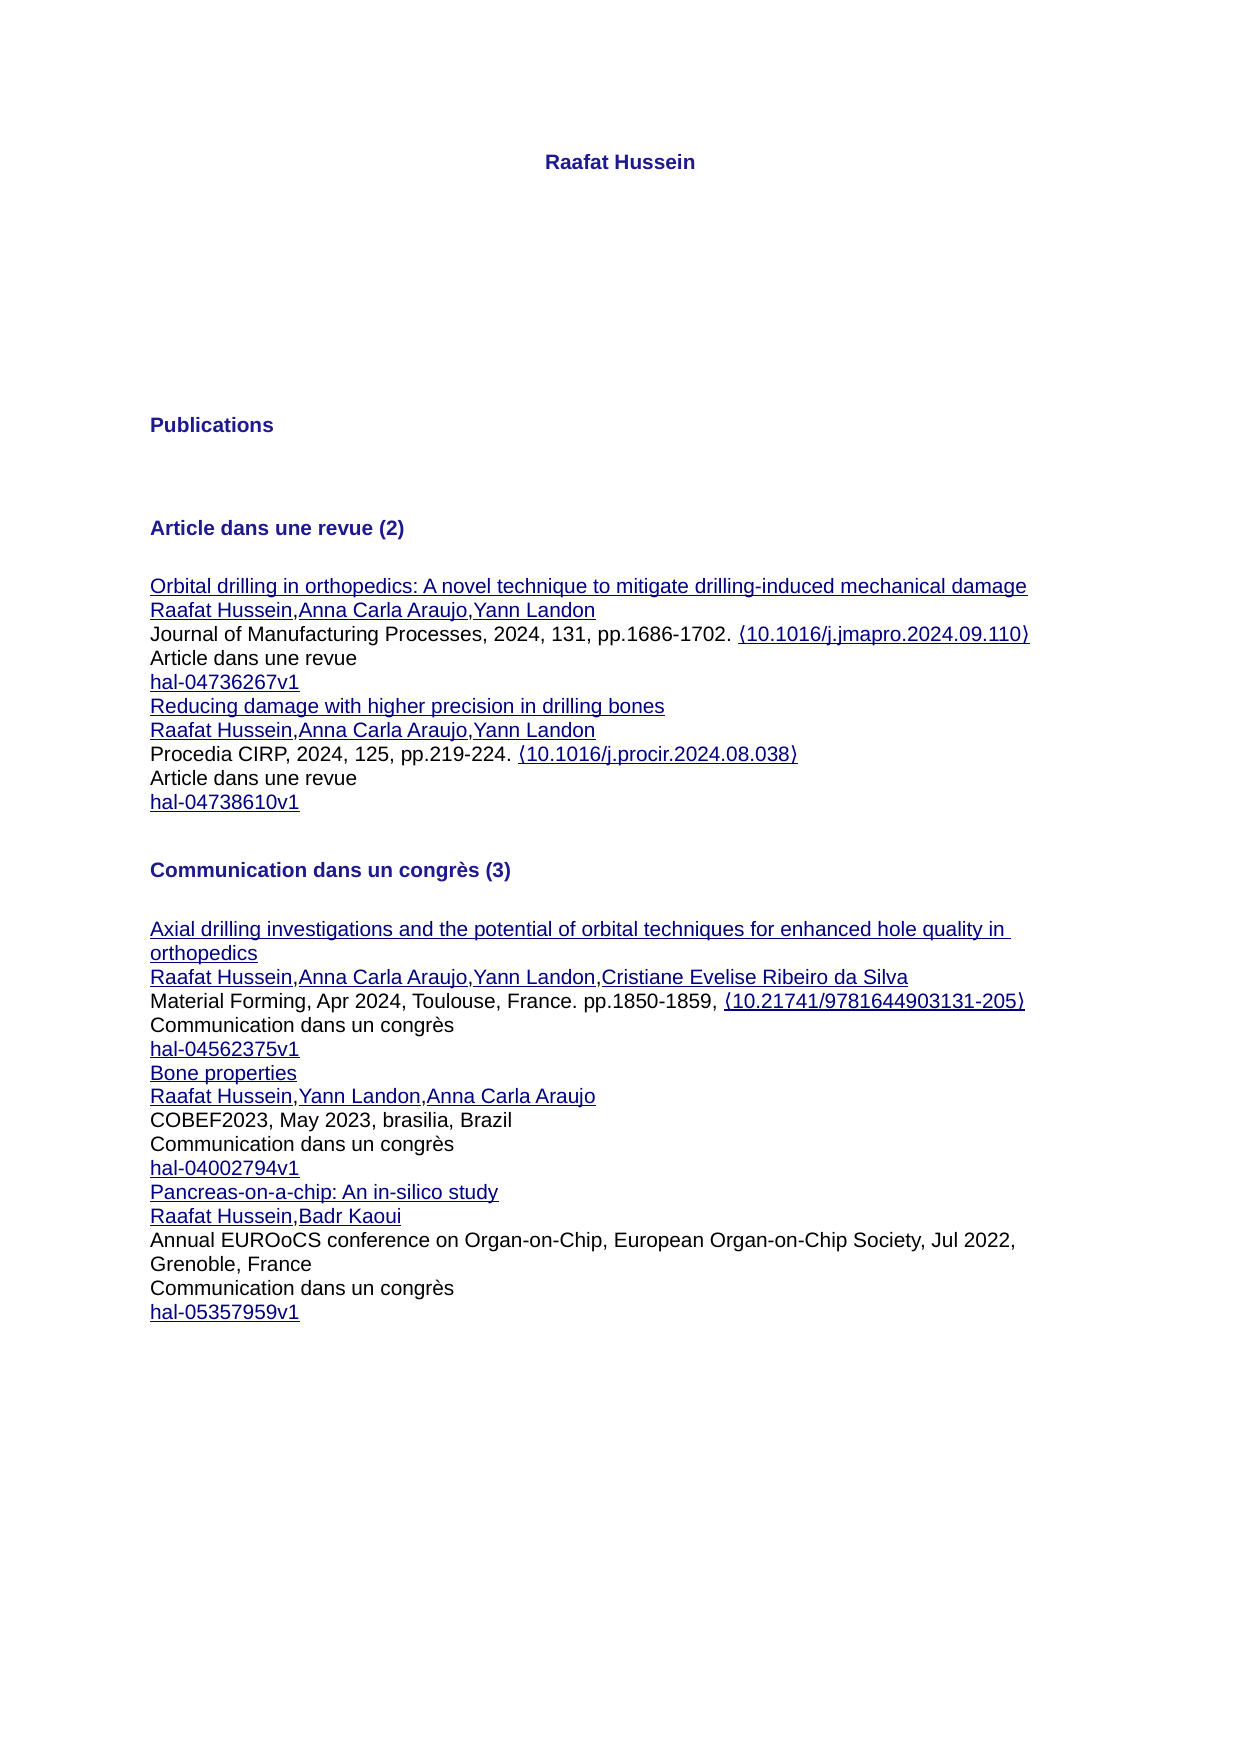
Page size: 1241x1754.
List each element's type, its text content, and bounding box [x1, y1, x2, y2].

table_header Axial drilling investigations and the potential of orbital techniques for enhanced hole quality in orthopedics Raafat Hussein,Anna Carla Araujo,Yann Landon,Cristiane Evelise Ribeiro da Silva Material Forming, Apr 2024, Toulouse, France. pp.1850-1859, ⟨10.21741/9781644903131-205⟩ Communication dans un congrès hal-04562375v1 [150, 917, 1090, 1060]
table_cell Bone properties Raafat Hussein,Yann Landon,Anna Carla Araujo COBEF2023, May 2023, brasilia, Brazil Communication dans un congrès hal-04002794v1 [150, 1060, 1090, 1180]
table_cell Pancreas-on-a-chip: An in-silico study Raafat Hussein,Badr Kaoui Annual EUROoCS conference on Organ-on-Chip, European Organ-on-Chip Society, Jul 2022, Grenoble, France Communication dans un congrès hal-05357959v1 [150, 1180, 1090, 1324]
table_header Orbital drilling in orthopedics: A novel technique to mitigate drilling-induced mechanical damage Raafat Hussein,Anna Carla Araujo,Yann Landon Journal of Manufacturing Processes, 2024, 131, pp.1686-1702. ⟨10.1016/j.jmapro.2024.09.110⟩ Article dans une revue hal-04736267v1 [150, 574, 1090, 694]
subtitle Article dans une revue (2) [150, 516, 1090, 539]
subtitle Communication dans un congrès (3) [150, 858, 1090, 882]
subtitle Raafat Hussein [150, 150, 1090, 174]
table_cell Reducing damage with higher precision in drilling bones Raafat Hussein,Anna Carla Araujo,Yann Landon Procedia CIRP, 2024, 125, pp.219-224. ⟨10.1016/j.procir.2024.08.038⟩ Article dans une revue hal-04738610v1 [150, 694, 1090, 813]
subtitle Publications [150, 412, 1090, 436]
